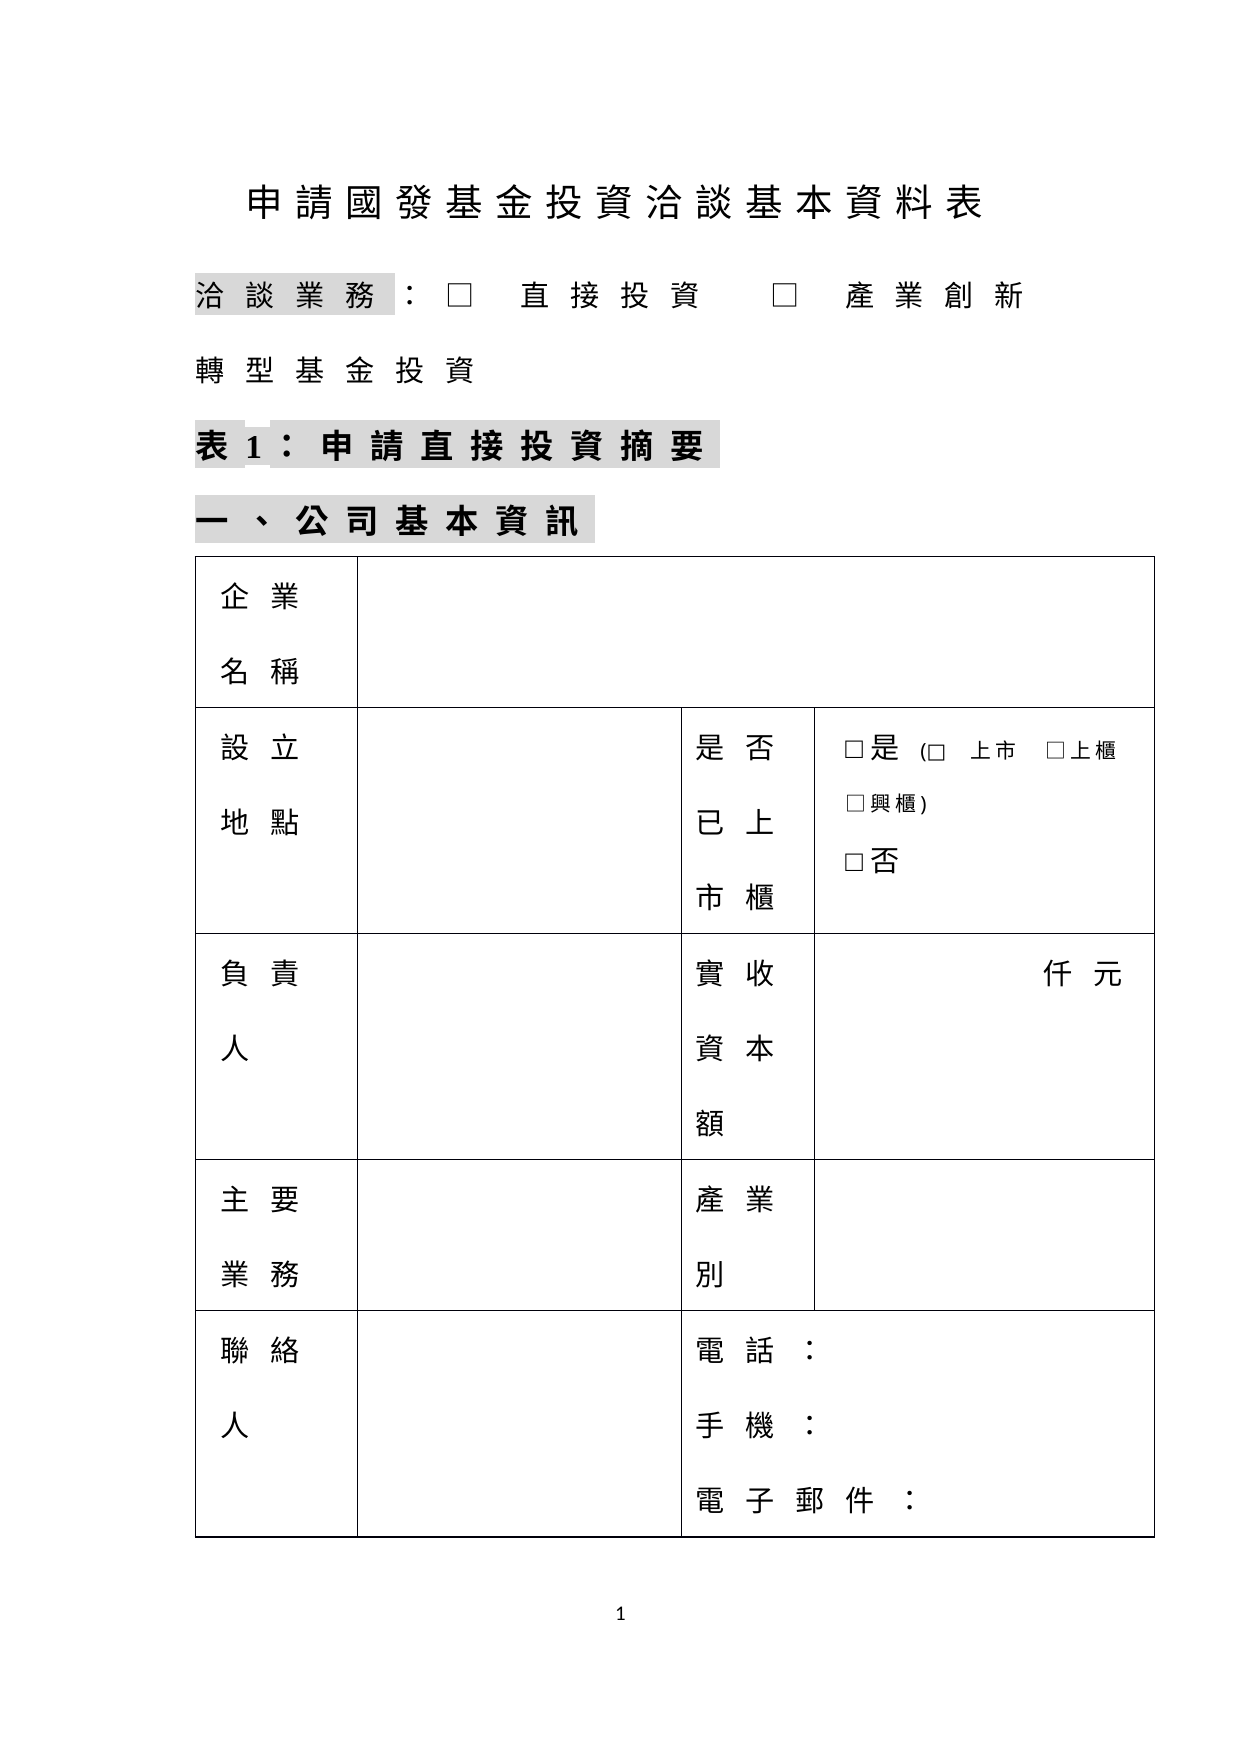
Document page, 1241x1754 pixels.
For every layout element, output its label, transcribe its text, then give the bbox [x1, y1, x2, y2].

table_cell 產業別 [682, 1160, 814, 1310]
table_cell 是否已上市櫃 [682, 708, 814, 933]
table_cell 設立地點 [196, 708, 357, 933]
text 申請國發基金投資洽談基本資料表 [195, 162, 1045, 237]
table_cell 負責人 [196, 934, 357, 1159]
table_cell 聯絡人 [196, 1311, 357, 1536]
table_cell 電話： 手機： 電子郵件： [682, 1311, 1154, 1536]
table_cell 實收 資本額 [682, 934, 814, 1159]
table_cell □ 是(□上市 □上櫃 □興櫃) □ 否 [815, 708, 1154, 933]
text 一、公司基本資訊 [195, 481, 1045, 556]
table_cell [358, 1311, 681, 1536]
table_cell [358, 708, 681, 933]
table_cell [815, 1160, 1154, 1310]
table_cell [358, 934, 681, 1159]
table_cell 主要業務 [196, 1160, 357, 1310]
table_cell [358, 1160, 681, 1310]
table_header 企業名稱 [196, 557, 357, 707]
text 表1：申請直接投資摘要 [195, 406, 1045, 481]
table_cell 仟元 [815, 934, 1154, 1159]
table_header [358, 557, 1154, 707]
text 洽談業務：□ 直接投資 □ 產業創新轉型基金投資 [195, 256, 1045, 406]
